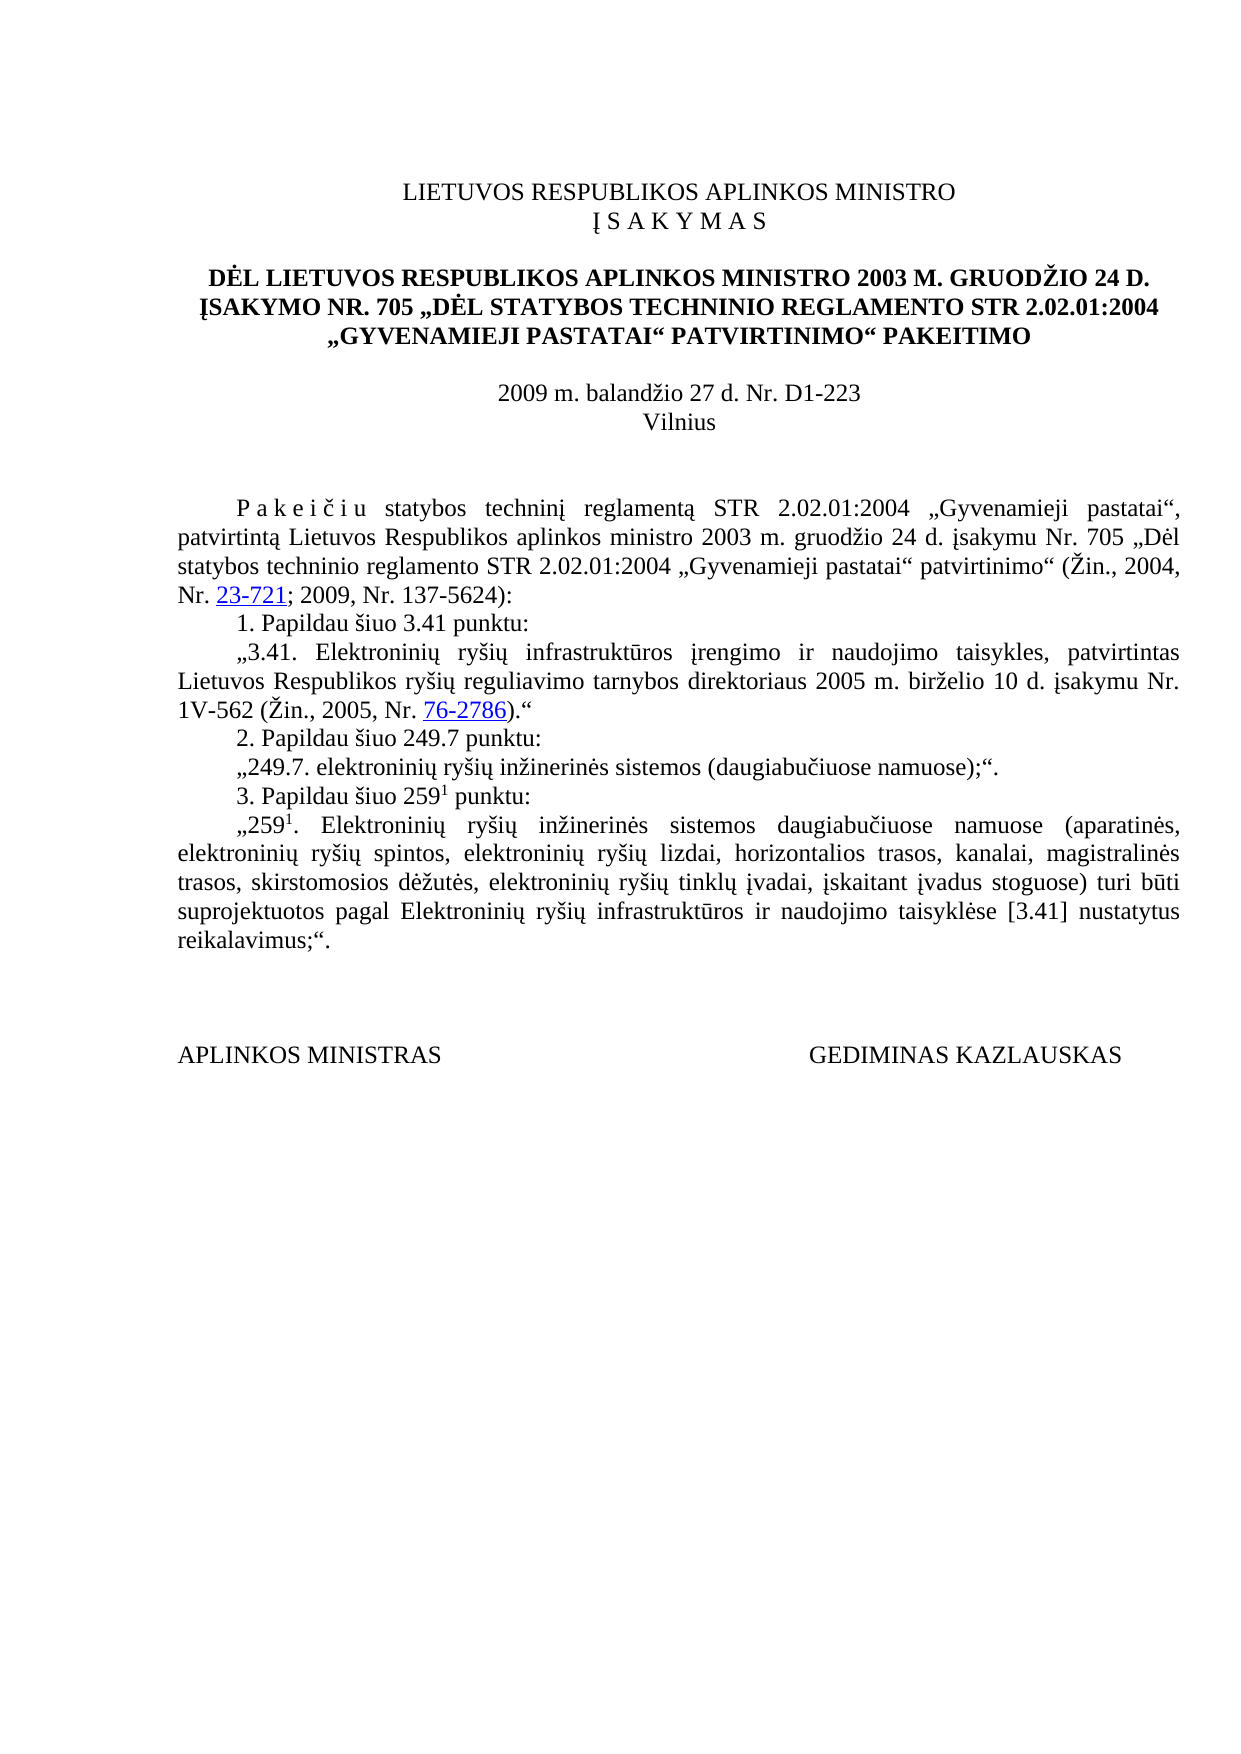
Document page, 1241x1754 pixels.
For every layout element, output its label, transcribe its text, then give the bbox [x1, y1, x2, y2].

text „249.7. elektroninių ryšių inžinerinės sistemos (daugiabučiuose namuose);“. [177, 752, 1181, 781]
text APLINKOS MINISTRAS GEDIMINAS KAZLAUSKAS [177, 1040, 1181, 1068]
text 3. Papildau šiuo 2591 punktu: [177, 781, 1181, 810]
text ĮSAKYMAS [177, 206, 1181, 235]
text Vilnius [177, 407, 1181, 436]
text 2. Papildau šiuo 249.7 punktu: [177, 723, 1181, 752]
text DĖL LIETUVOS RESPUBLIKOS APLINKOS MINISTRO 2003 M. GRUODŽIO 24 D. ĮSAKYMO NR. 705 „DĖL STATYBOS TECHNINIO REGLAMENTO STR 2.02.01:2004 „GYVENAMIEJI PASTATAI“ PATVIRTINIMO“ PAKEITIMO [177, 263, 1181, 350]
text „2591. Elektroninių ryšių inžinerinės sistemos daugiabučiuose namuose (aparatinės, elektroninių ryšių spintos, elektroninių ryšių lizdai, horizontalios trasos, kanalai, magistralinės trasos, skirstomosios dėžutės, elektroninių ryšių tinklų įvadai, įskaitant įvadus stoguose) turi būti suprojektuotos pagal Elektroninių ryšių infrastruktūros ir naudojimo taisyklėse [3.41] nustatytus reikalavimus;“. [177, 810, 1181, 953]
text „3.41. Elektroninių ryšių infrastruktūros įrengimo ir naudojimo taisykles, patvirtintas Lietuvos Respublikos ryšių reguliavimo tarnybos direktoriaus 2005 m. birželio 10 d. įsakymu Nr. 1V-562 (Žin., 2005, Nr. 76-2786).“ [177, 637, 1181, 723]
text 1. Papildau šiuo 3.41 punktu: [177, 608, 1181, 637]
text Pakeičiu statybos techninį reglamentą STR 2.02.01:2004 „Gyvenamieji pastatai“, patvirtintą Lietuvos Respublikos aplinkos ministro 2003 m. gruodžio 24 d. įsakymu Nr. 705 „Dėl statybos techninio reglamento STR 2.02.01:2004 „Gyvenamieji pastatai“ patvirtinimo“ (Žin., 2004, Nr. 23-721; 2009, Nr. 137-5624): [177, 493, 1181, 608]
text LIETUVOS RESPUBLIKOS APLINKOS MINISTRO [177, 177, 1181, 206]
text 2009 m. balandžio 27 d. Nr. D1-223 [177, 378, 1181, 407]
